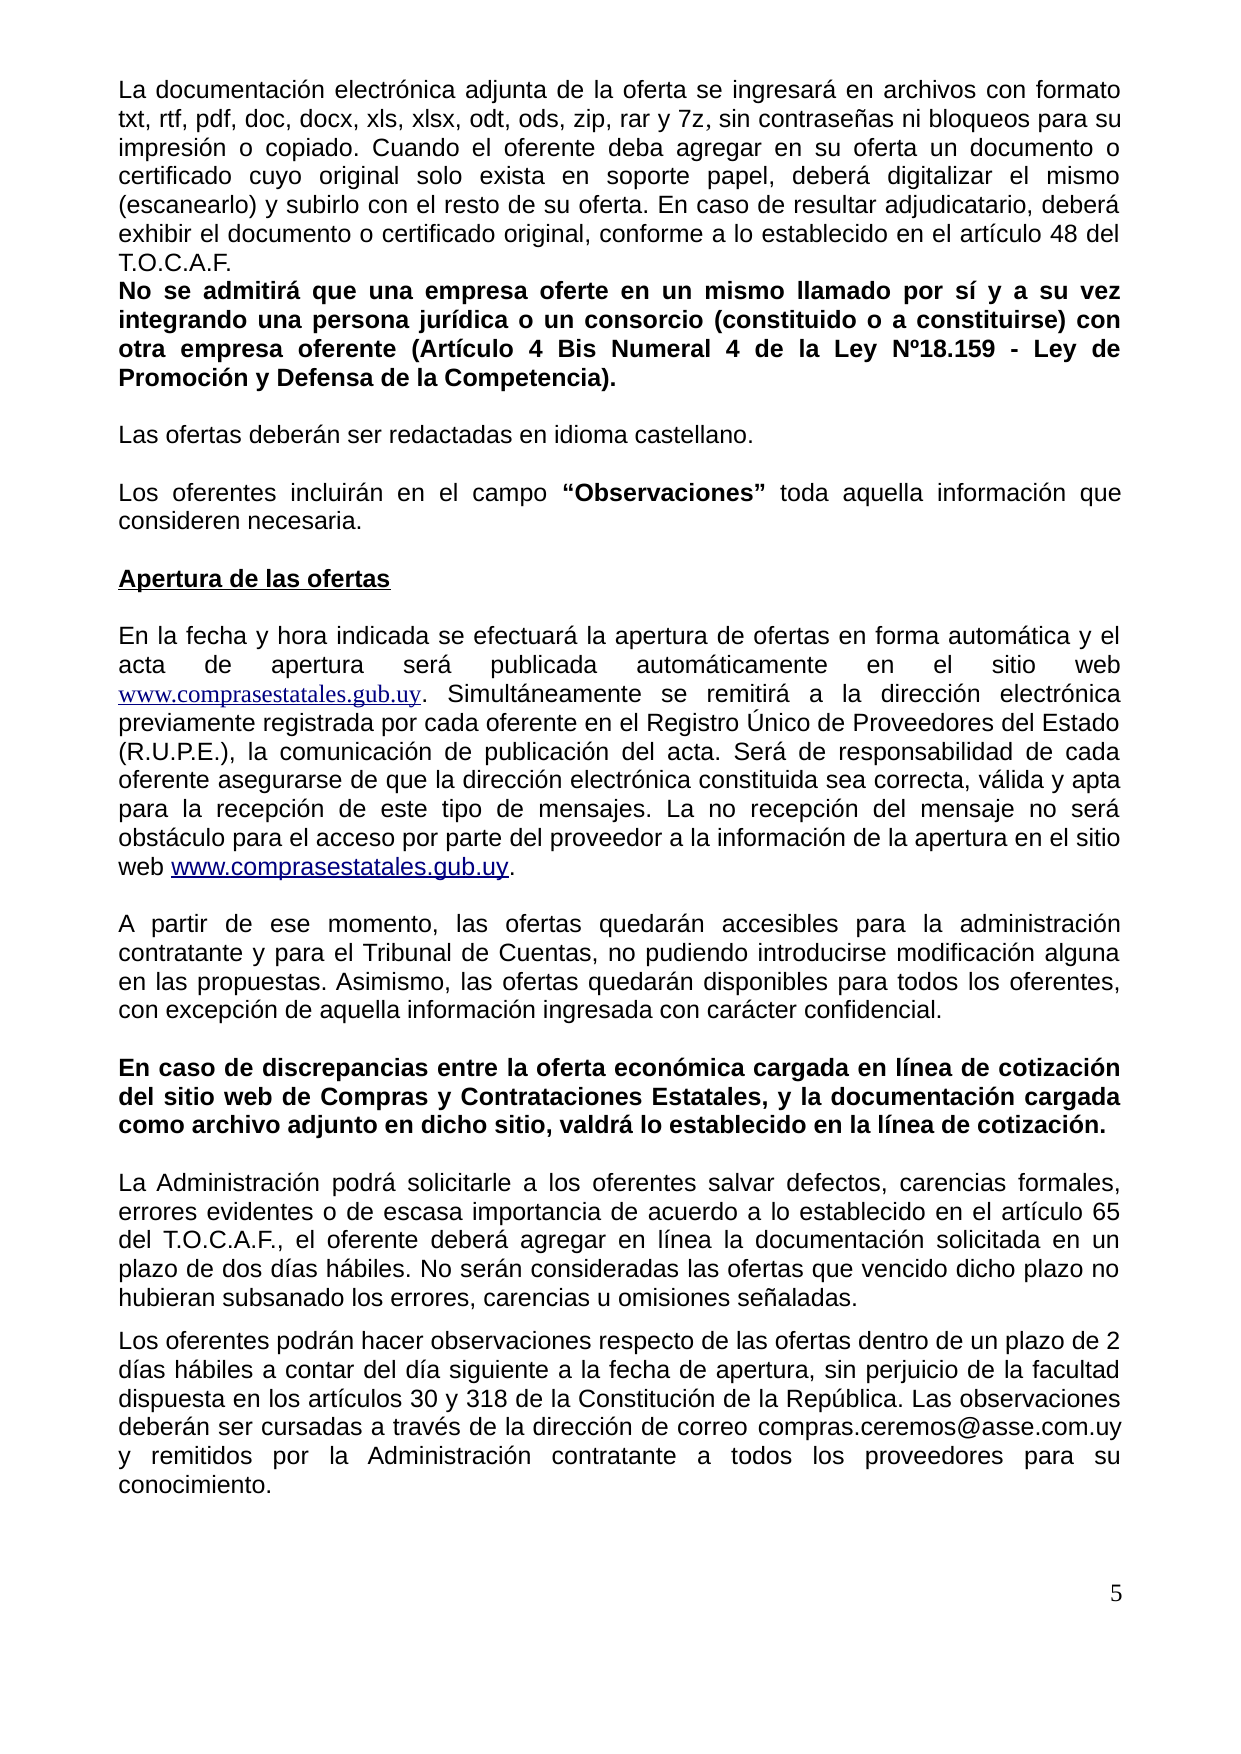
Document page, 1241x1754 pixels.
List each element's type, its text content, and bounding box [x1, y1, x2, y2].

text En la fecha y hora indicada se efectuará la apertura de ofertas en forma automática y el acta de apertura será publicada automáticamente en el sitio web www.comprasestatales.gub.uy. Simultáneamente se remitirá a la dirección electrónica previamente registrada por cada oferente en el Registro Único de Proveedores del Estado (R.U.P.E.), la comunicación de publicación del acta. Será de responsabilidad de cada oferente asegurarse de que la dirección electrónica constituida sea correcta, válida y apta para la recepción de este tipo de mensajes. La no recepción del mensaje no será obstáculo para el acceso por parte del proveedor a la información de la apertura en el sitio web www.comprasestatales.gub.uy. [118, 621, 1122, 880]
text Los oferentes podrán hacer observaciones respecto de las ofertas dentro de un plazo de 2 días hábiles a contar del día siguiente a la fecha de apertura, sin perjuicio de la facultad dispuesta en los artículos 30 y 318 de la Constitución de la República. Las observaciones deberán ser cursadas a través de la dirección de correo compras.ceremos@asse.com.uy y remitidos por la Administración contratante a todos los proveedores para su conocimiento. [118, 1326, 1122, 1498]
text La documentación electrónica adjunta de la oferta se ingresará en archivos con formato txt, rtf, pdf, doc, docx, xls, xlsx, odt, ods, zip, rar y 7z, sin contraseñas ni bloqueos para su impresión o copiado. Cuando el oferente deba agregar en su oferta un documento o certificado cuyo original solo exista en soporte papel, deberá digitalizar el mismo (escanearlo) y subirlo con el resto de su oferta. En caso de resultar adjudicatario, deberá exhibir el documento o certificado original, conforme a lo establecido en el artículo 48 del T.O.C.A.F. [118, 75, 1122, 276]
text A partir de ese momento, las ofertas quedarán accesibles para la administración contratante y para el Tribunal de Cuentas, no pudiendo introducirse modificación alguna en las propuestas. Asimismo, las ofertas quedarán disponibles para todos los oferentes, con excepción de aquella información ingresada con carácter confidencial. [118, 909, 1122, 1024]
text Los oferentes incluirán en el campo “Observaciones” toda aquella información que consideren necesaria. [118, 478, 1122, 535]
text En caso de discrepancias entre la oferta económica cargada en línea de cotización del sitio web de Compras y Contrataciones Estatales, y la documentación cargada como archivo adjunto en dicho sitio, valdrá lo establecido en la línea de cotización. [118, 1053, 1122, 1139]
text Apertura de las ofertas [118, 564, 1122, 593]
text No se admitirá que una empresa oferte en un mismo llamado por sí y a su vez integrando una persona jurídica o un consorcio (constituido o a constituirse) con otra empresa oferente (Artículo 4 Bis Numeral 4 de la Ley Nº18.159 - Ley de Promoción y Defensa de la Competencia). [118, 276, 1122, 391]
text Las ofertas deberán ser redactadas en idioma castellano. [118, 420, 1122, 449]
text La Administración podrá solicitarle a los oferentes salvar defectos, carencias formales, errores evidentes o de escasa importancia de acuerdo a lo establecido en el artículo 65 del T.O.C.A.F., el oferente deberá agregar en línea la documentación solicitada en un plazo de dos días hábiles. No serán consideradas las ofertas que vencido dicho plazo no hubieran subsanado los errores, carencias u omisiones señaladas. [118, 1168, 1122, 1311]
